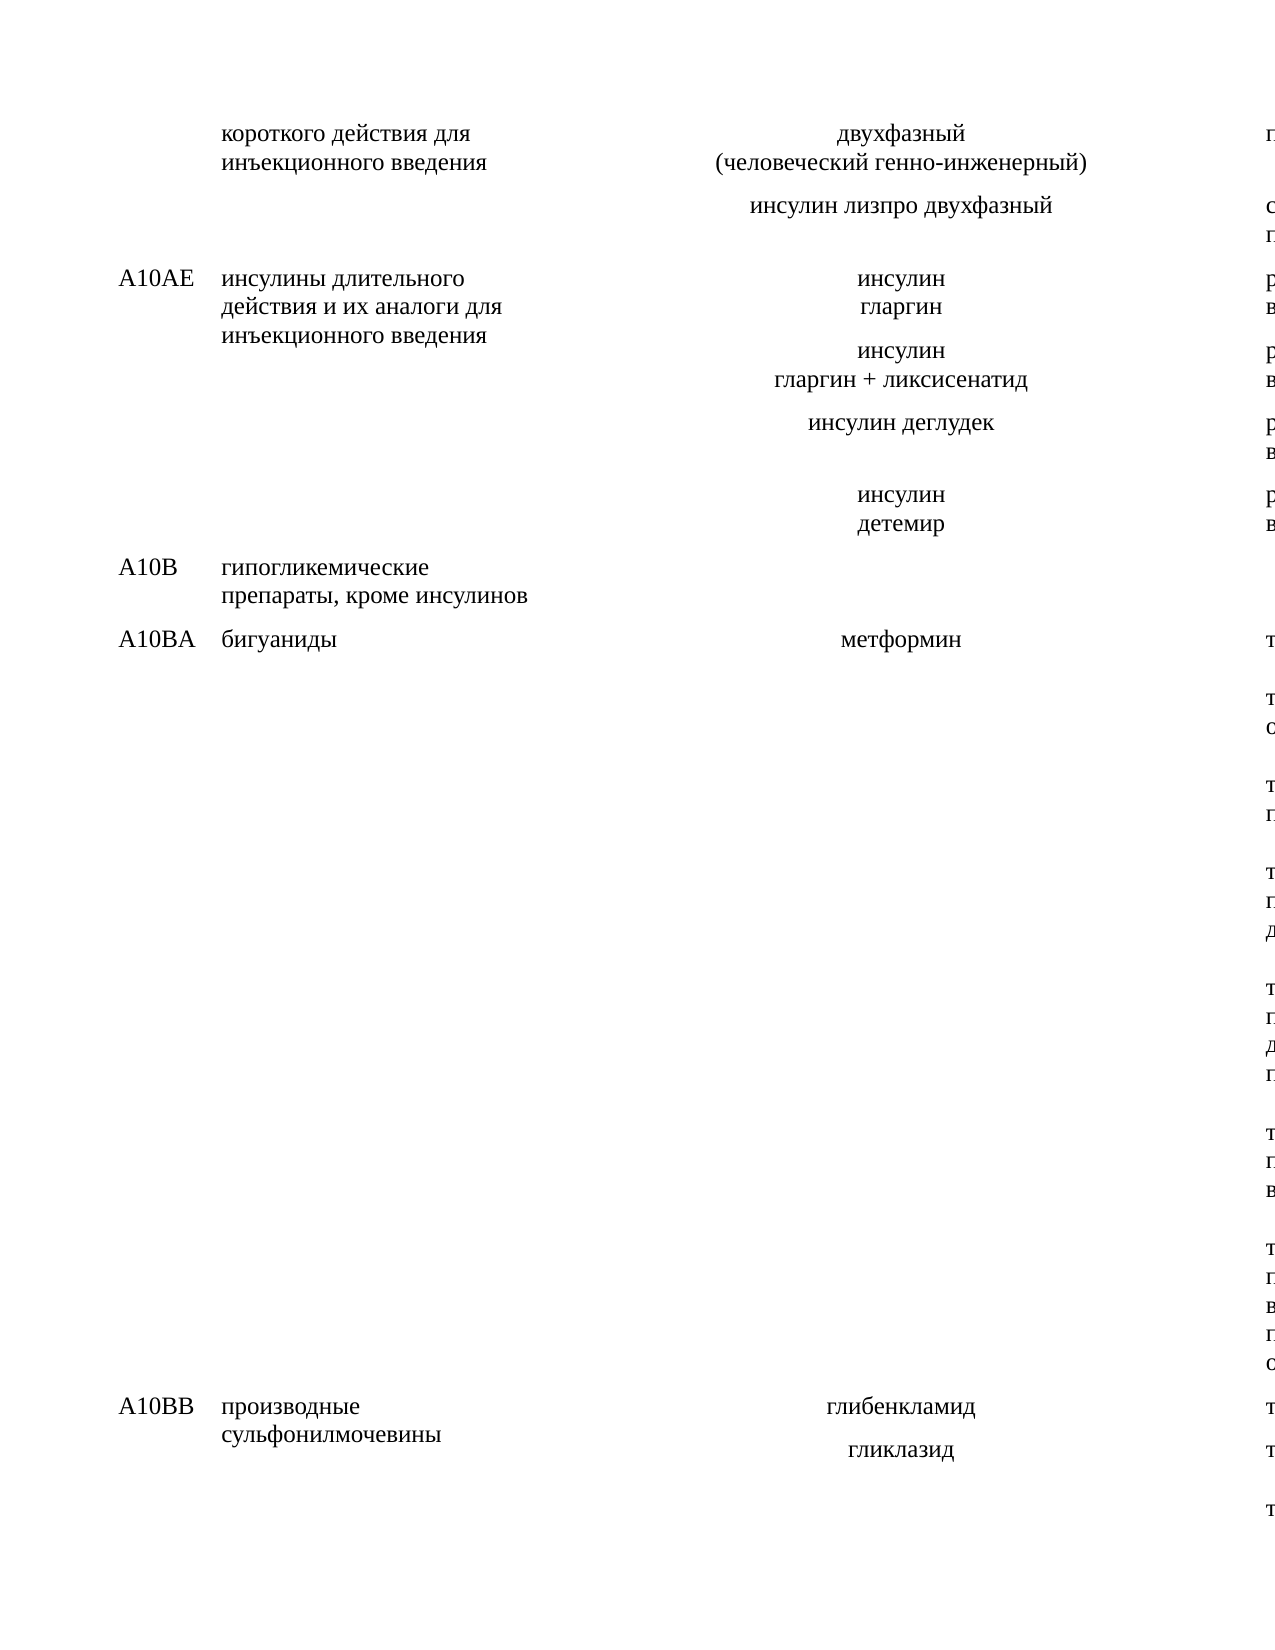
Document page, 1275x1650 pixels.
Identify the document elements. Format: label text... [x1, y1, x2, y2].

table_cell инсулины длительного действия и их аналоги для инъекционного введения [221, 263, 537, 407]
table_cell двухфазный (человеческий генно-инженерный) [537, 118, 1266, 190]
table_cell [118, 335, 221, 407]
table_cell инсулин гларгин + ликсисенатид [537, 335, 1266, 407]
table_cell [118, 118, 221, 263]
table_cell A10BB [118, 1391, 221, 1521]
table_cell инсулин деглудек [537, 407, 1266, 479]
table_cell A10BA [118, 624, 221, 1391]
table_cell короткого действия для инъекционного введения [221, 118, 537, 263]
table_cell гликлазид [537, 1434, 1266, 1521]
table_cell [118, 407, 221, 479]
table_cell бигуаниды [221, 624, 537, 1391]
table_cell таблетки [1266, 1404, 1275, 1434]
table_cell инсулин лизпро двухфазный [537, 190, 1266, 263]
table_cell глибенкламид [537, 1391, 1266, 1434]
table_cell метформин [537, 624, 1266, 1391]
table_cell гипогликемические препараты, кроме инсулинов [221, 552, 537, 624]
table_cell [118, 480, 221, 552]
table_cell [221, 480, 537, 552]
table_cell A10AE [118, 263, 221, 335]
table_cell A10B [118, 552, 221, 624]
table_cell производные сульфонилмочевины [221, 1391, 537, 1521]
table_cell [1266, 552, 1275, 624]
table_cell инсулин детемир [537, 480, 1266, 552]
table_cell [221, 407, 537, 479]
table_cell инсулин гларгин [537, 263, 1266, 335]
table_cell [537, 552, 1266, 624]
